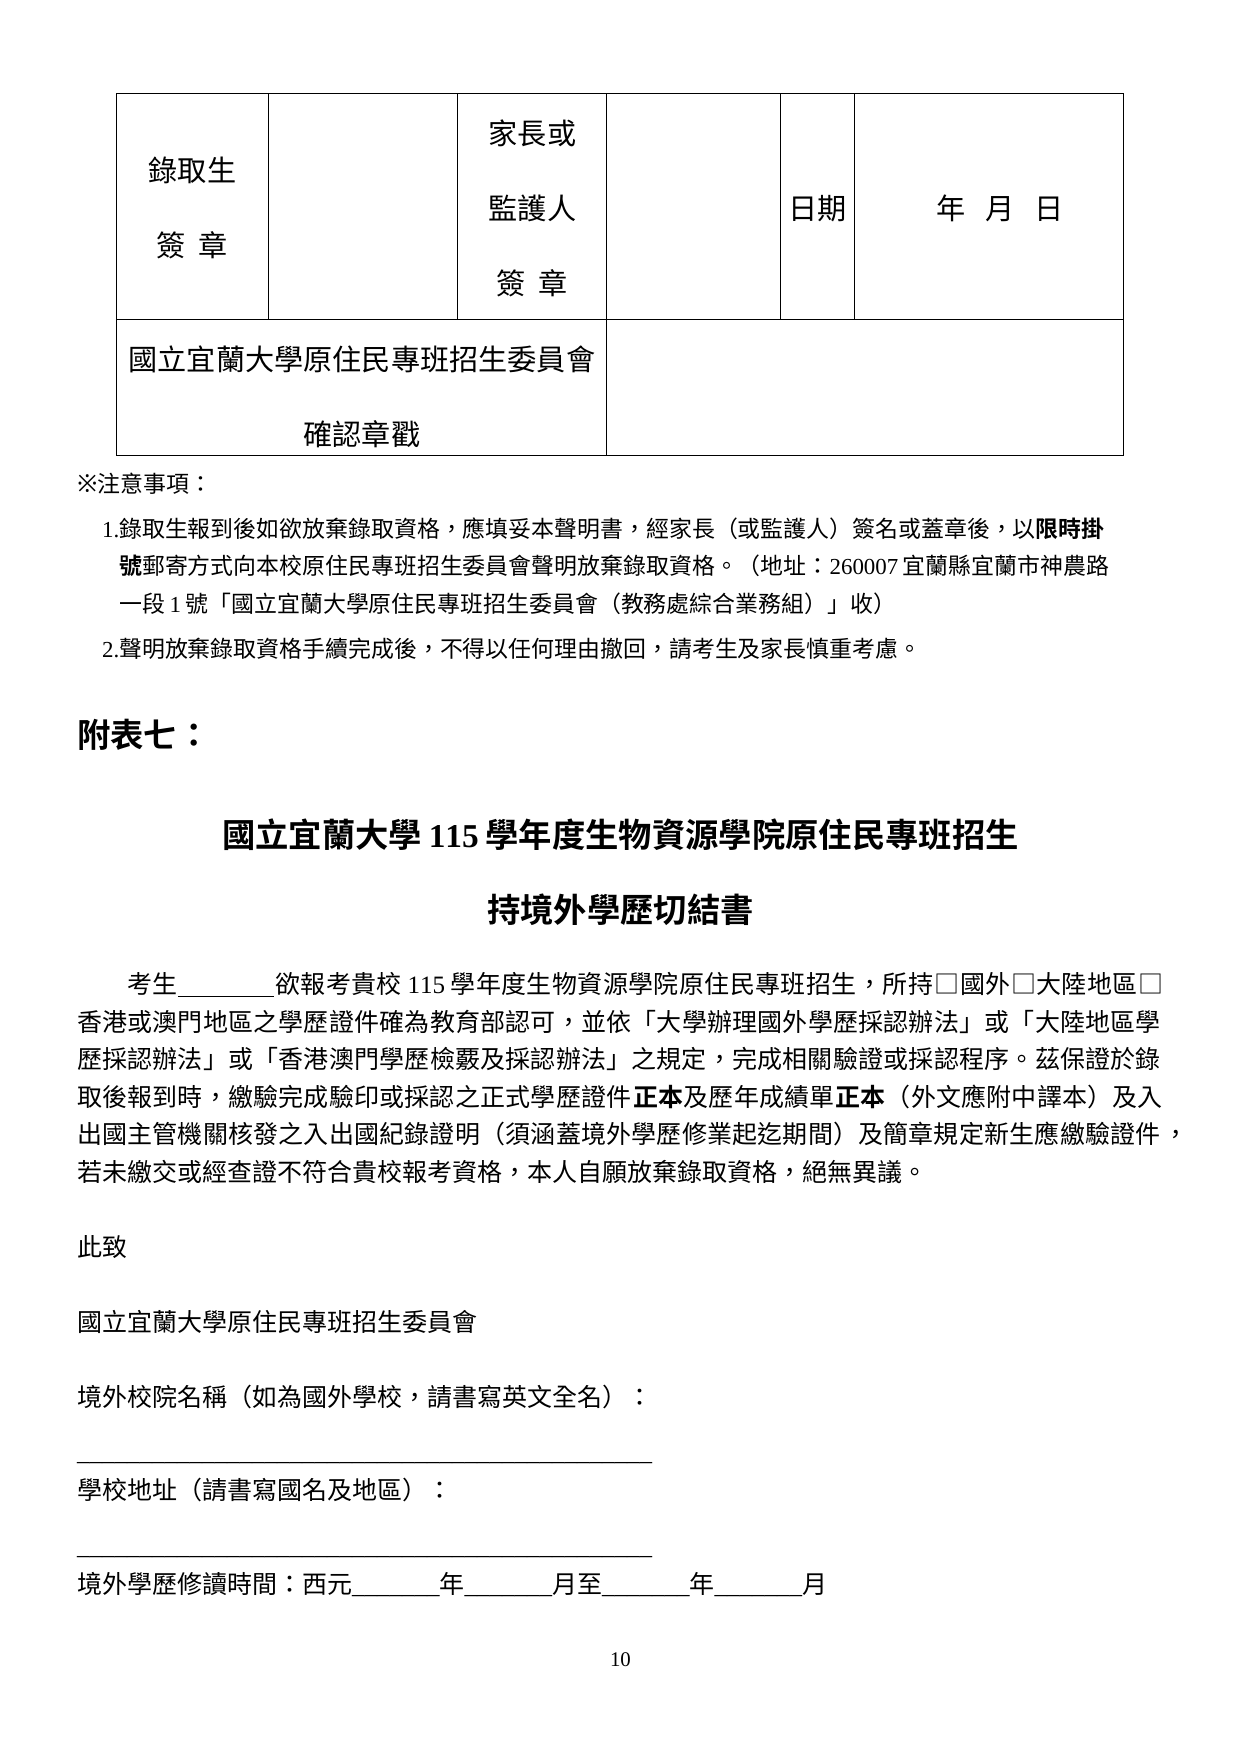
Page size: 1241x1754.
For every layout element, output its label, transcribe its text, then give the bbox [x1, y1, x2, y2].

table_cell 錄取生 簽 章 [117, 94, 268, 319]
table_cell [607, 94, 780, 319]
text 考生 欲報考貴校115學年度生物資源學院原住民專班招生，所持□國外□大陸地區□香港或澳門地區之學歷證件確為教育部認可，並依「大學辦理國外學歷採認辦法」或「大陸地區學歷採認辦法」或「香港澳門學歷檢覈及採認辦法」之規定，完成相關驗證或採認程序。茲保證於錄取後報到時，繳驗完成驗印或採認之正式學歷證件正本及歷年成績單正本（外文應附中譯本）及入出國主管機關核發之入出國紀錄證明（須涵蓋境外學歷修業起迄期間）及簡章規定新生應繳驗證件，若未繳交或經查證不符合貴校報考資格，本人自願放棄錄取資格，絕無異議。 [77, 964, 1163, 1189]
text 境外校院名稱（如為國外學校，請書寫英文全名）： [77, 1376, 1163, 1414]
text 國立宜蘭大學原住民專班招生委員會 [77, 1301, 1163, 1339]
text 學校地址（請書寫國名及地區）： [77, 1470, 1163, 1508]
text 附表七： [77, 695, 1163, 770]
text ______________________________________________ [77, 1526, 1163, 1564]
table_cell 日期 [781, 94, 854, 319]
text ※注意事項： [77, 463, 1163, 501]
text 國立宜蘭大學115學年度生物資源學院原住民專班招生 [77, 795, 1163, 870]
text 2.聲明放棄錄取資格手續完成後，不得以任何理由撤回，請考生及家長慎重考慮。 [102, 628, 1122, 666]
text 持境外學歷切結書 [77, 870, 1163, 945]
text 此致 [77, 1226, 1163, 1264]
table_cell 年 月 日 [855, 94, 1123, 319]
table_cell [269, 94, 457, 319]
text 1.錄取生報到後如欲放棄錄取資格，應填妥本聲明書，經家長（或監護人）簽名或蓋章後，以限時掛號郵寄方式向本校原住民專班招生委員會聲明放棄錄取資格。（地址：260007宜蘭縣宜蘭市神農路一段1號「國立宜蘭大學原住民專班招生委員會（教務處綜合業務組）」收） [102, 508, 1122, 621]
text 境外學歷修讀時間：西元_______年_______月至_______年_______月 [77, 1564, 1163, 1601]
table_cell 國立宜蘭大學原住民專班招生委員會 確認章戳 [117, 320, 606, 455]
text ______________________________________________ [77, 1433, 1163, 1470]
table_cell 家長或 監護人 簽 章 [458, 94, 606, 319]
table_cell [607, 320, 1123, 455]
